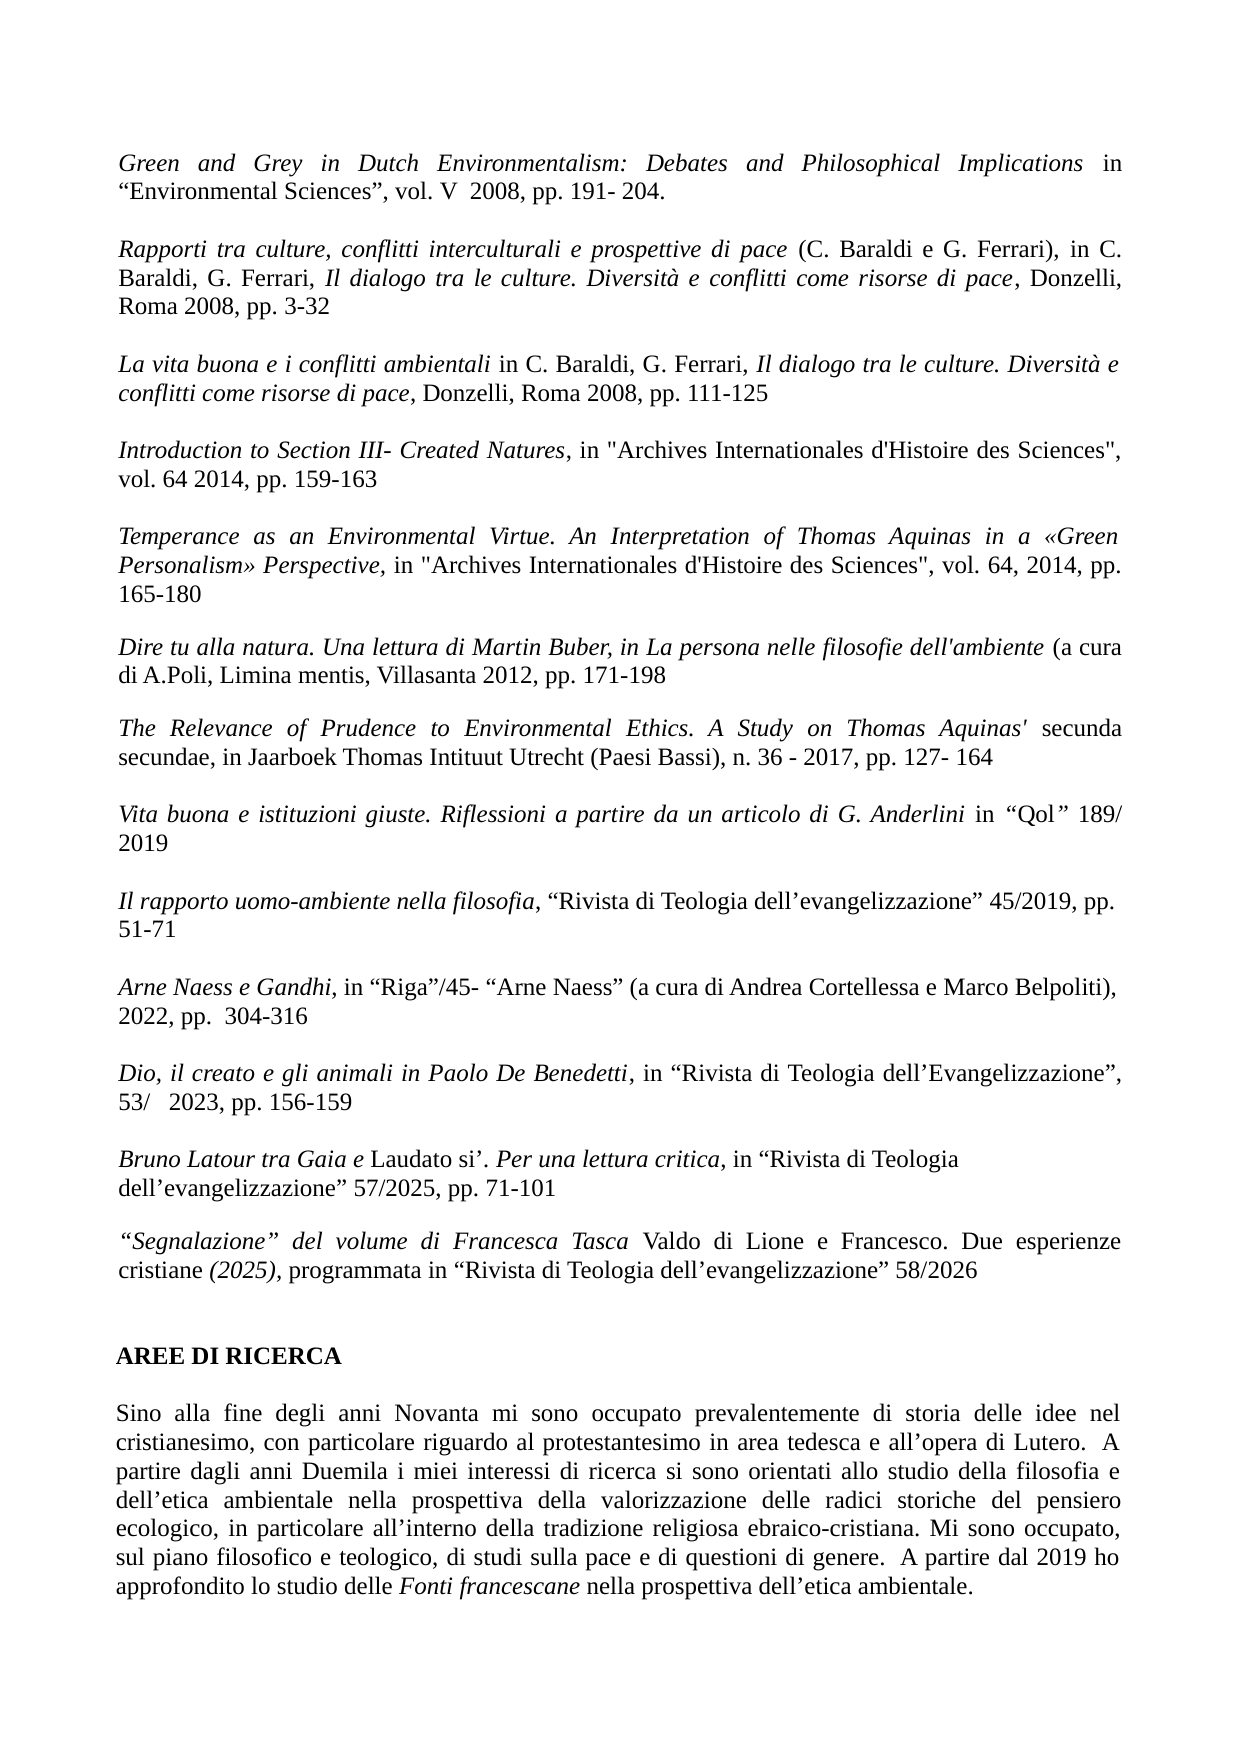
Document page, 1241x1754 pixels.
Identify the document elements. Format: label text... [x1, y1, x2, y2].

text Temperance as an Environmental Virtue. An Interpretation of Thomas Aquinas in a «Green Personalism» Perspective, in "Archives Internationales d'Histoire des Sciences", vol. 64, 2014, pp. 165-180 [118, 521, 1122, 608]
text Rapporti tra culture, conflitti interculturali e prospettive di pace (C. Baraldi e G. Ferrari), in C. Baraldi, G. Ferrari, Il dialogo tra le culture. Diversità e conflitti come risorse di pace, Donzelli, Roma 2008, pp. 3-32 [118, 234, 1122, 320]
text “Segnalazione” del volume di Francesca Tasca Valdo di Lione e Francesco. Due esperienze cristiane (2025), programmata in “Rivista di Teologia dell’evangelizzazione” 58/2026 [118, 1226, 1122, 1283]
text Dio, il creato e gli animali in Paolo De Benedetti, in “Rivista di Teologia dell’Evangelizzazione”, 53/ 2023, pp. 156-159 [118, 1058, 1122, 1116]
text Green and Grey in Dutch Environmentalism: Debates and Philosophical Implications in “Environmental Sciences”, vol. V 2008, pp. 191- 204. [118, 148, 1122, 205]
text Dire tu alla natura. Una lettura di Martin Buber, in La persona nelle filosofie dell'ambiente (a cura di A.Poli, Limina mentis, Villasanta 2012, pp. 171-198 [118, 632, 1122, 689]
text Bruno Latour tra Gaia e Laudato si’. Per una lettura critica, in “Rivista di Teologia dell’evangelizzazione” 57/2025, pp. 71-101 [118, 1144, 1122, 1202]
text Il rapporto uomo-ambiente nella filosofia, “Rivista di Teologia dell’evangelizzazione” 45/2019, pp. 51-71 [118, 886, 1122, 943]
text Vita buona e istituzioni giuste. Riflessioni a partire da un articolo di G. Anderlini in “Qol” 189/ 2019 [118, 799, 1122, 857]
text Arne Naess e Gandhi, in “Riga”/45- “Arne Naess” (a cura di Andrea Cortellessa e Marco Belpoliti), 2022, pp. 304-316 [118, 972, 1122, 1029]
text Sino alla fine degli anni Novanta mi sono occupato prevalentemente di storia delle idee nel cristianesimo, con particolare riguardo al protestantesimo in area tedesca e all’opera di Lutero. A partire dagli anni Duemila i miei interessi di ricerca si sono orientati allo studio della filosofia e dell’etica ambientale nella prospettiva della valorizzazione delle radici storiche del pensiero ecologico, in particolare all’interno della tradizione religiosa ebraico-cristiana. Mi sono occupato, sul piano filosofico e teologico, di studi sulla pace e di questioni di genere. A partire dal 2019 ho approfondito lo studio delle Fonti francescane nella prospettiva dell’etica ambientale. [116, 1398, 1122, 1600]
text The Relevance of Prudence to Environmental Ethics. A Study on Thomas Aquinas' secunda secundae, in Jaarboek Thomas Intituut Utrecht (Paesi Bassi), n. 36 - 2017, pp. 127- 164 [118, 713, 1122, 771]
text AREE DI RICERCA [116, 1341, 1122, 1370]
text Introduction to Section III- Created Natures, in "Archives Internationales d'Histoire des Sciences", vol. 64 2014, pp. 159-163 [118, 435, 1122, 493]
text La vita buona e i conflitti ambientali in C. Baraldi, G. Ferrari, Il dialogo tra le culture. Diversità e conflitti come risorse di pace, Donzelli, Roma 2008, pp. 111-125 [118, 349, 1122, 406]
